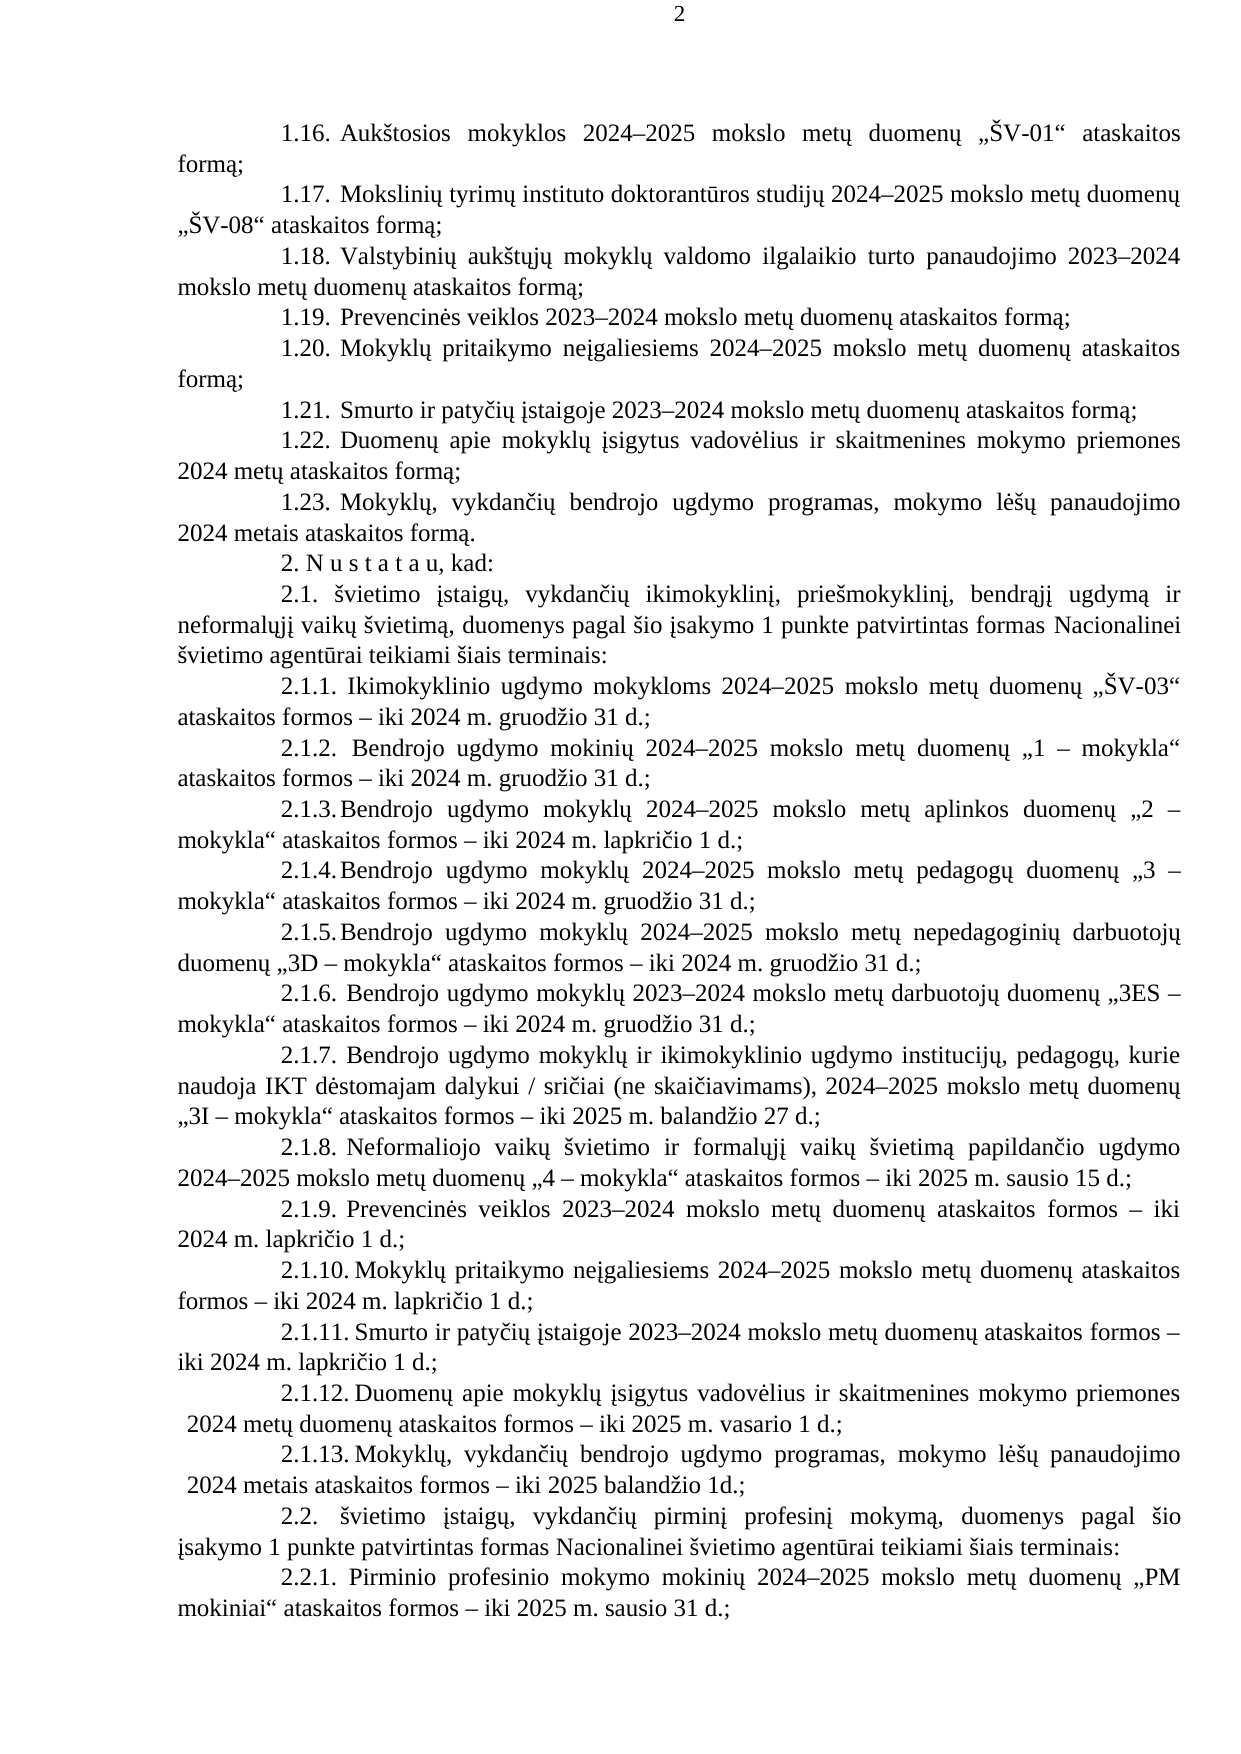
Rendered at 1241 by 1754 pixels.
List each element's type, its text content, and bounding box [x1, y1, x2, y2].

text 2.2.1. Pirminio profesinio mokymo mokinių 2024–2025 mokslo metų duomenų „PM mokiniai“ ataskaitos formos – iki 2025 m. sausio 31 d.; [177, 1562, 1181, 1622]
text 1.22. Duomenų apie mokyklų įsigytus vadovėlius ir skaitmenines mokymo priemones 2024 metų ataskaitos formą; [177, 425, 1181, 485]
text 2.1.3. Bendrojo ugdymo mokyklų 2024–2025 mokslo metų aplinkos duomenų „2 – mokykla“ ataskaitos formos – iki 2024 m. lapkričio 1 d.; [177, 794, 1181, 854]
text 2.1. švietimo įstaigų, vykdančių ikimokyklinį, priešmokyklinį, bendrąjį ugdymą ir neformalųjį vaikų švietimą, duomenys pagal šio įsakymo 1 punkte patvirtintas formas Nacionalinei švietimo agentūrai teikiami šiais terminais: [177, 579, 1181, 669]
text 1.19. Prevencinės veiklos 2023–2024 mokslo metų duomenų ataskaitos formą; [177, 302, 1181, 331]
text 2.1.6. Bendrojo ugdymo mokyklų 2023–2024 mokslo metų darbuotojų duomenų „3ES – mokykla“ ataskaitos formos – iki 2024 m. gruodžio 31 d.; [177, 978, 1181, 1038]
text 1.18. Valstybinių aukštųjų mokyklų valdomo ilgalaikio turto panaudojimo 2023–2024 mokslo metų duomenų ataskaitos formą; [177, 241, 1181, 301]
text 2.1.5. Bendrojo ugdymo mokyklų 2024–2025 mokslo metų nepedagoginių darbuotojų duomenų „3D – mokykla“ ataskaitos formos – iki 2024 m. gruodžio 31 d.; [177, 917, 1181, 977]
text 2.1.13. Mokyklų, vykdančių bendrojo ugdymo programas, mokymo lėšų panaudojimo 2024 metais ataskaitos formos – iki 2025 balandžio 1d.; [187, 1439, 1181, 1499]
text 1.17. Mokslinių tyrimų instituto doktorantūros studijų 2024–2025 mokslo metų duomenų „ŠV-08“ ataskaitos formą; [177, 179, 1181, 239]
text 2.1.11. Smurto ir patyčių įstaigoje 2023–2024 mokslo metų duomenų ataskaitos formos –iki 2024 m. lapkričio 1 d.; [177, 1317, 1181, 1376]
text 2.1.8. Neformaliojo vaikų švietimo ir formalųjį vaikų švietimą papildančio ugdymo 2024–2025 mokslo metų duomenų „4 – mokykla“ ataskaitos formos – iki 2025 m. sausio 15 d.; [177, 1132, 1181, 1192]
text 2.1.2. Bendrojo ugdymo mokinių 2024–2025 mokslo metų duomenų „1 – mokykla“ ataskaitos formos – iki 2024 m. gruodžio 31 d.; [177, 733, 1181, 792]
text 1.23. Mokyklų, vykdančių bendrojo ugdymo programas, mokymo lėšų panaudojimo 2024 metais ataskaitos formą. [177, 487, 1181, 546]
text 2.1.9. Prevencinės veiklos 2023–2024 mokslo metų duomenų ataskaitos formos – iki 2024 m. lapkričio 1 d.; [177, 1194, 1181, 1253]
text 1.16. Aukštosios mokyklos 2024–2025 mokslo metų duomenų „ŠV-01“ ataskaitos formą; [177, 118, 1181, 178]
text 2.1.1. Ikimokyklinio ugdymo mokykloms 2024–2025 mokslo metų duomenų „ŠV-03“ ataskaitos formos – iki 2024 m. gruodžio 31 d.; [177, 671, 1181, 731]
text 1.21. Smurto ir patyčių įstaigoje 2023–2024 mokslo metų duomenų ataskaitos formą; [177, 395, 1181, 423]
text 2. N u s t a t a u, kad: [281, 548, 1181, 577]
text 2.1.4. Bendrojo ugdymo mokyklų 2024–2025 mokslo metų pedagogų duomenų „3 – mokykla“ ataskaitos formos – iki 2024 m. gruodžio 31 d.; [177, 856, 1181, 915]
text 2.2. švietimo įstaigų, vykdančių pirminį profesinį mokymą, duomenys pagal šio įsakymo 1 punkte patvirtintas formas Nacionalinei švietimo agentūrai teikiami šiais terminais: [177, 1501, 1181, 1560]
text 1.20. Mokyklų pritaikymo neįgaliesiems 2024–2025 mokslo metų duomenų ataskaitos formą; [177, 333, 1181, 393]
text 2.1.7. Bendrojo ugdymo mokyklų ir ikimokyklinio ugdymo institucijų, pedagogų, kurie naudoja IKT dėstomajam dalykui / sričiai (ne skaičiavimams), 2024–2025 mokslo metų duomenų „3I – mokykla“ ataskaitos formos – iki 2025 m. balandžio 27 d.; [177, 1040, 1181, 1130]
text 2.1.10. Mokyklų pritaikymo neįgaliesiems 2024–2025 mokslo metų duomenų ataskaitos formos – iki 2024 m. lapkričio 1 d.; [177, 1255, 1181, 1314]
text 2.1.12. Duomenų apie mokyklų įsigytus vadovėlius ir skaitmenines mokymo priemones 2024 metų duomenų ataskaitos formos – iki 2025 m. vasario 1 d.; [187, 1378, 1181, 1437]
